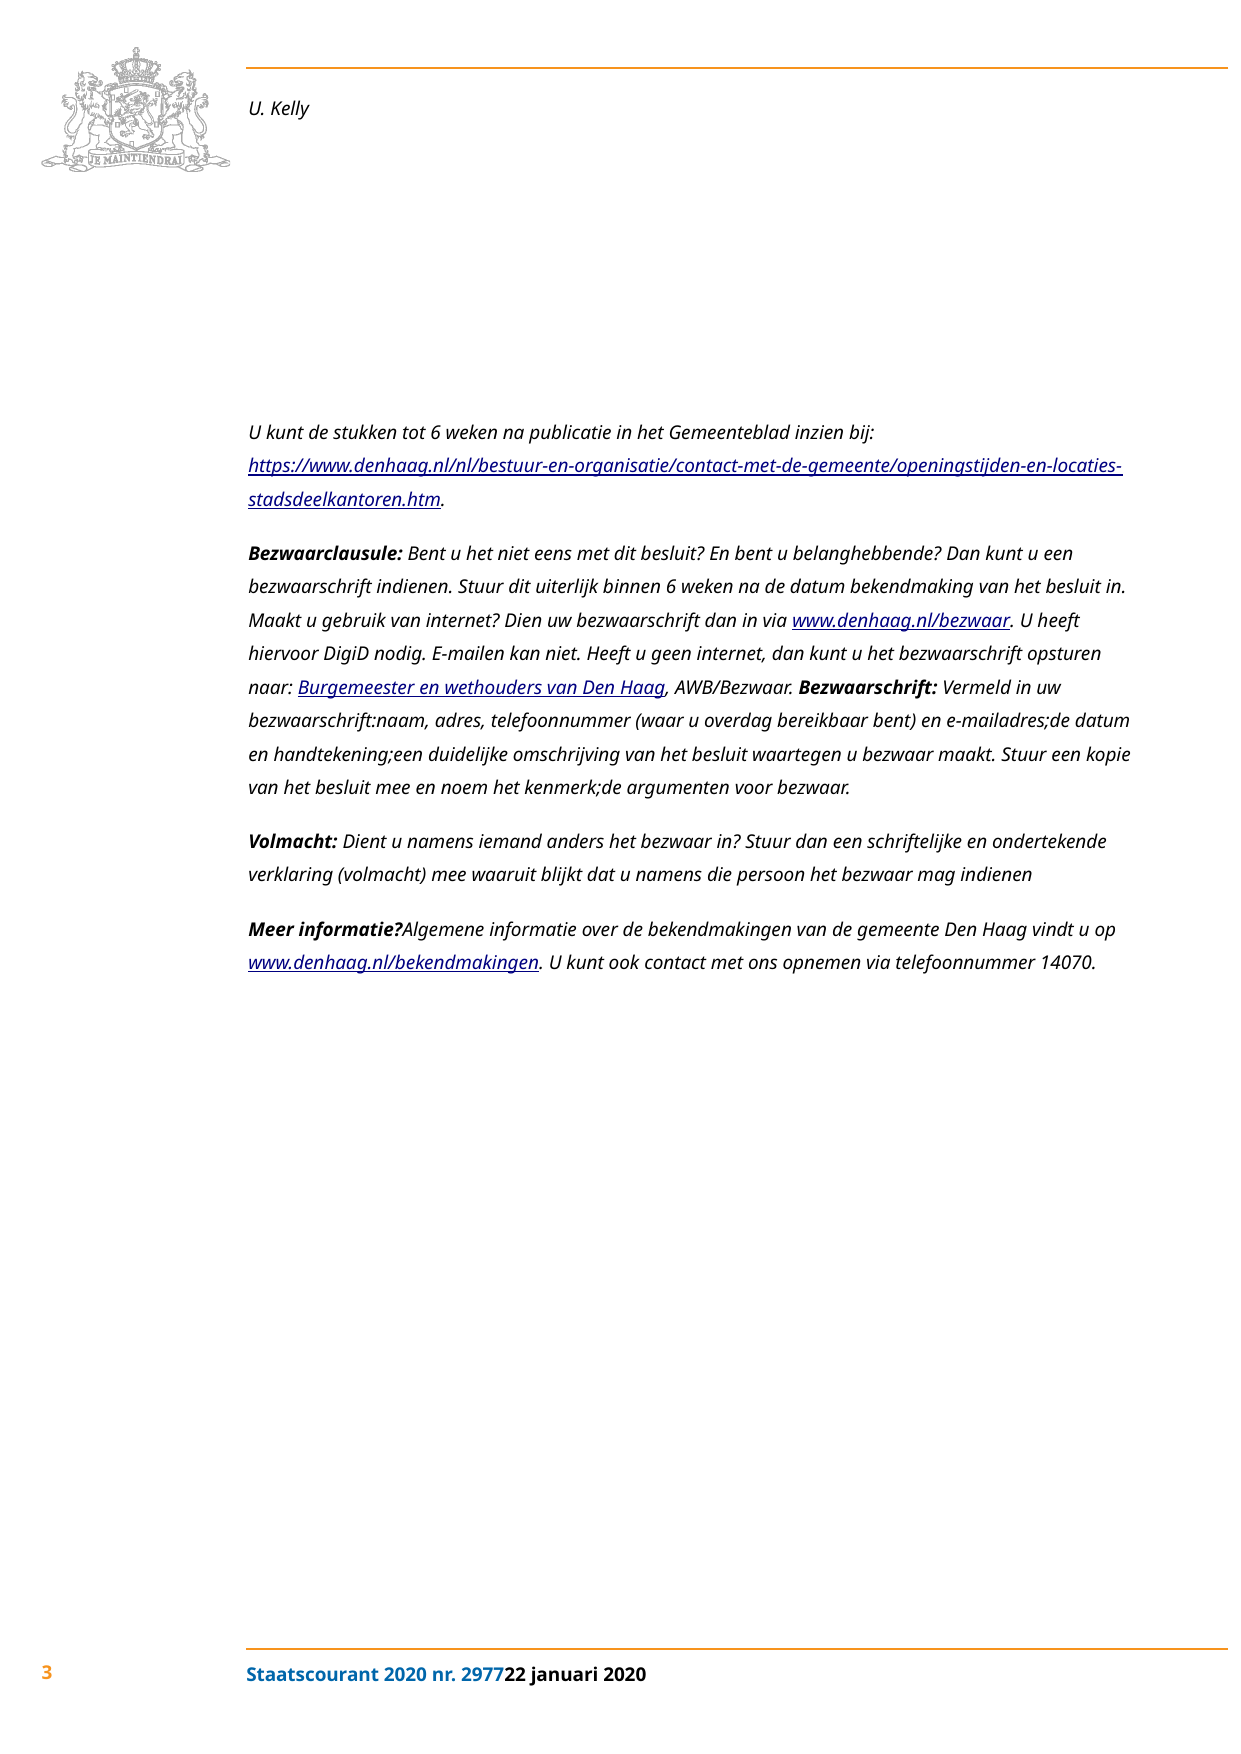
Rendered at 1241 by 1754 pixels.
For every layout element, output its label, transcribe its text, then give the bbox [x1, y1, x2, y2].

text U. Kelly [248, 95, 1152, 121]
text Meer informatie?Algemene informatie over de bekendmakingen van de gemeente Den Haag vindt u op www.denhaag.nl/bekendmakingen. U kunt ook contact met ons opnemen via telefoonnummer 14070. [248, 916, 1152, 975]
text Bezwaarclausule: Bent u het niet eens met dit besluit? En bent u belanghebbende? Dan kunt u een bezwaarschrift indienen. Stuur dit uiterlijk binnen 6 weken na de datum bekendmaking van het besluit in. Maakt u gebruik van internet? Dien uw bezwaarschrift dan in via www.denhaag.nl/bezwaar. U heeft hiervoor DigiD nodig. E-mailen kan niet. Heeft u geen internet, dan kunt u het bezwaarschrift opsturen naar: Burgemeester en wethouders van Den Haag, AWB/Bezwaar. Bezwaarschrift: Vermeld in uw bezwaarschrift:naam, adres, telefoonnummer (waar u overdag bereikbaar bent) en e-mailadres;de datum en handtekening;een duidelijke omschrijving van het besluit waartegen u bezwaar maakt. Stuur een kopie van het besluit mee en noem het kenmerk;de argumenten voor bezwaar. [248, 540, 1152, 800]
text Volmacht: Dient u namens iemand anders het bezwaar in? Stuur dan een schriftelijke en ondertekende verklaring (volmacht) mee waaruit blijkt dat u namens die persoon het bezwaar mag indienen [248, 828, 1152, 887]
picture [41, 47, 231, 172]
text U kunt de stukken tot 6 weken na publicatie in het Gemeenteblad inzien bij: https://www.denhaag.nl/nl/bestuur-en-organisatie/contact-met-de-gemeente/openingstijden-en-locaties-stadsdeelkantoren.htm. [248, 419, 1152, 512]
